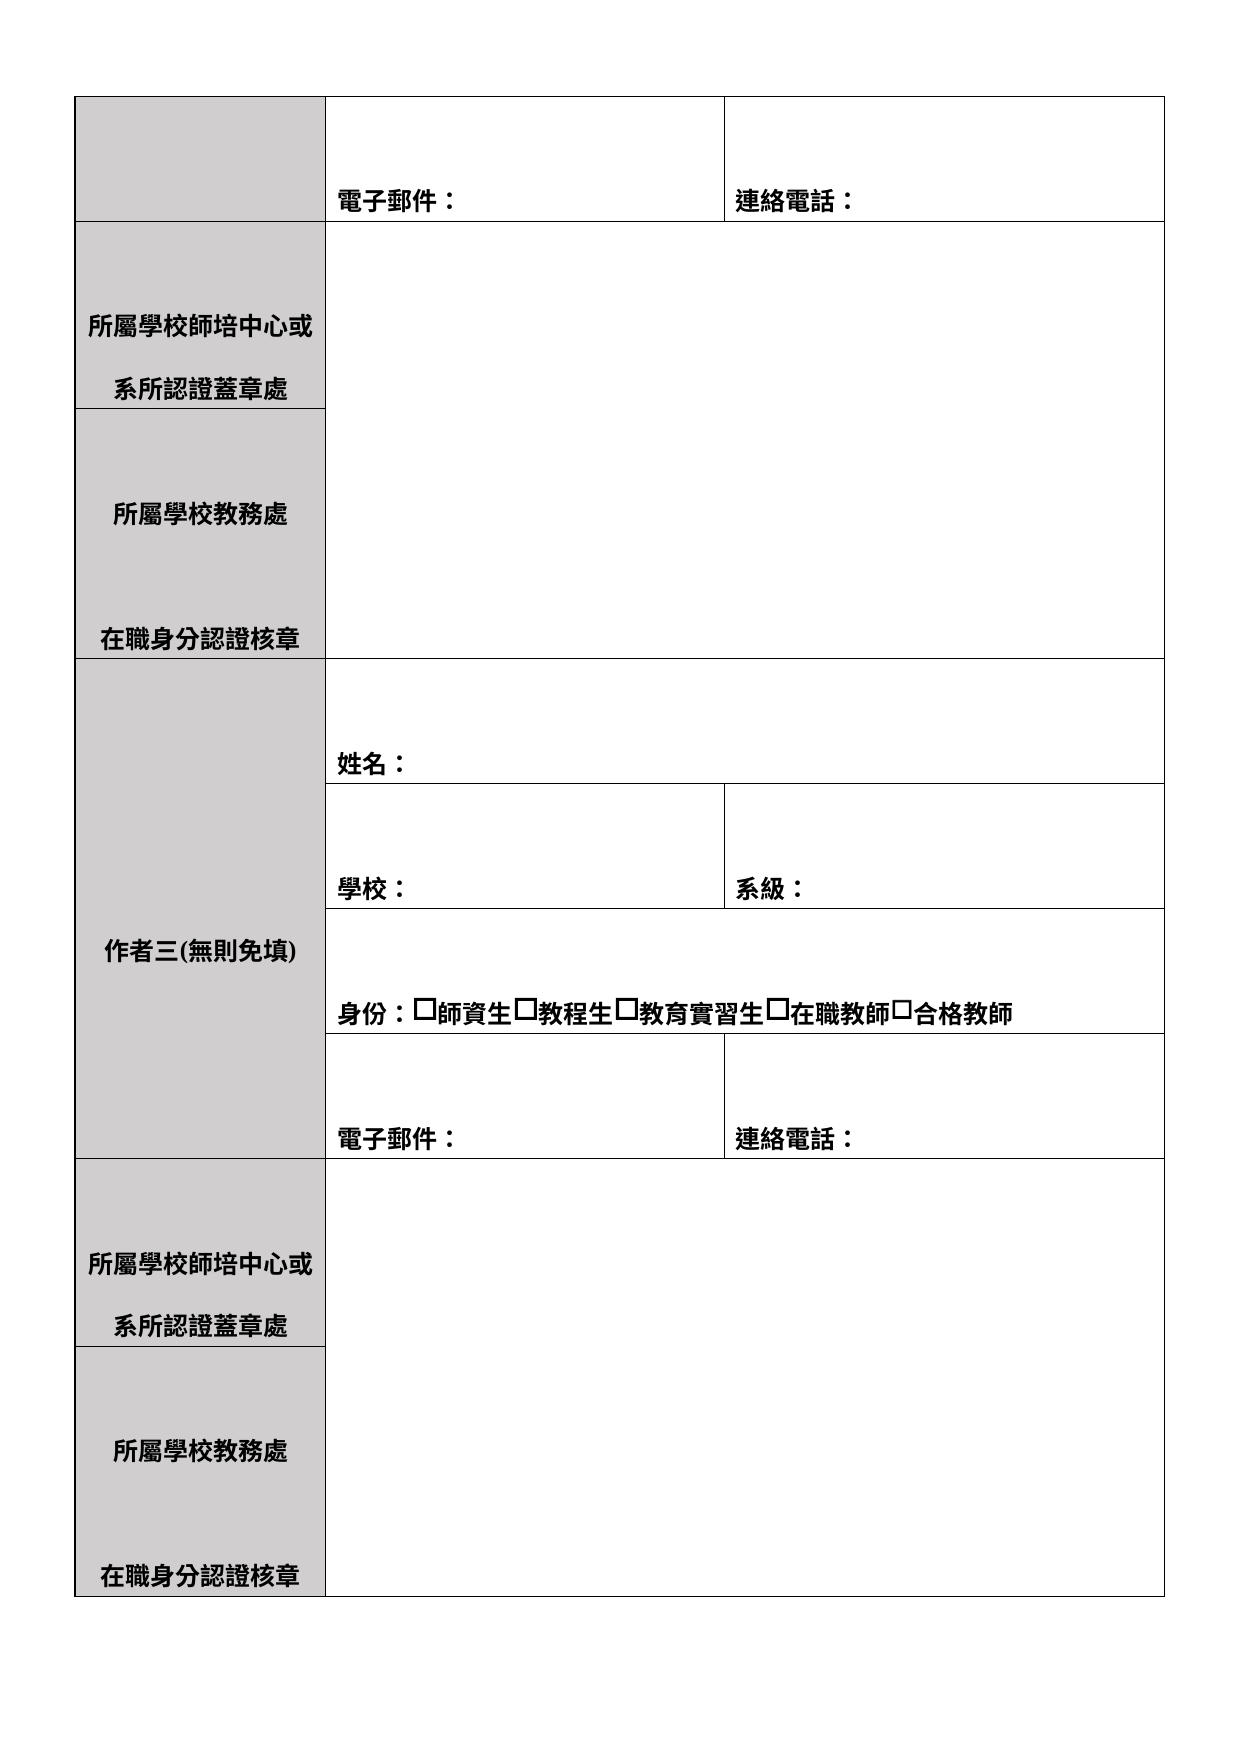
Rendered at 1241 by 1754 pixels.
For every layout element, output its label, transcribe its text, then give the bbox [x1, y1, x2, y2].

table_cell 所屬學校教務處 在職身分認證核章 [76, 1347, 325, 1596]
table_cell 學校： [326, 784, 724, 908]
table_cell 系級： [725, 784, 1164, 908]
table_cell 作者三(無則免填) [76, 659, 325, 1158]
table_cell 連絡電話： [725, 97, 1164, 221]
table_cell [326, 1159, 1164, 1596]
table_cell 連絡電話： [725, 1034, 1164, 1158]
table_cell 身份：師資生教程生教育實習生在職教師合格教師 [326, 909, 1164, 1033]
table_cell 電子郵件： [326, 1034, 724, 1158]
table_cell 所屬學校師培中心或系所認證蓋章處 [76, 222, 325, 408]
table_cell 所屬學校師培中心或系所認證蓋章處 [76, 1159, 325, 1346]
table_cell 所屬學校教務處 在職身分認證核章 [76, 409, 325, 658]
table_cell 姓名： [326, 659, 1164, 783]
table_cell 電子郵件： [326, 97, 724, 221]
table_cell [326, 222, 1164, 658]
table_cell [76, 97, 325, 221]
